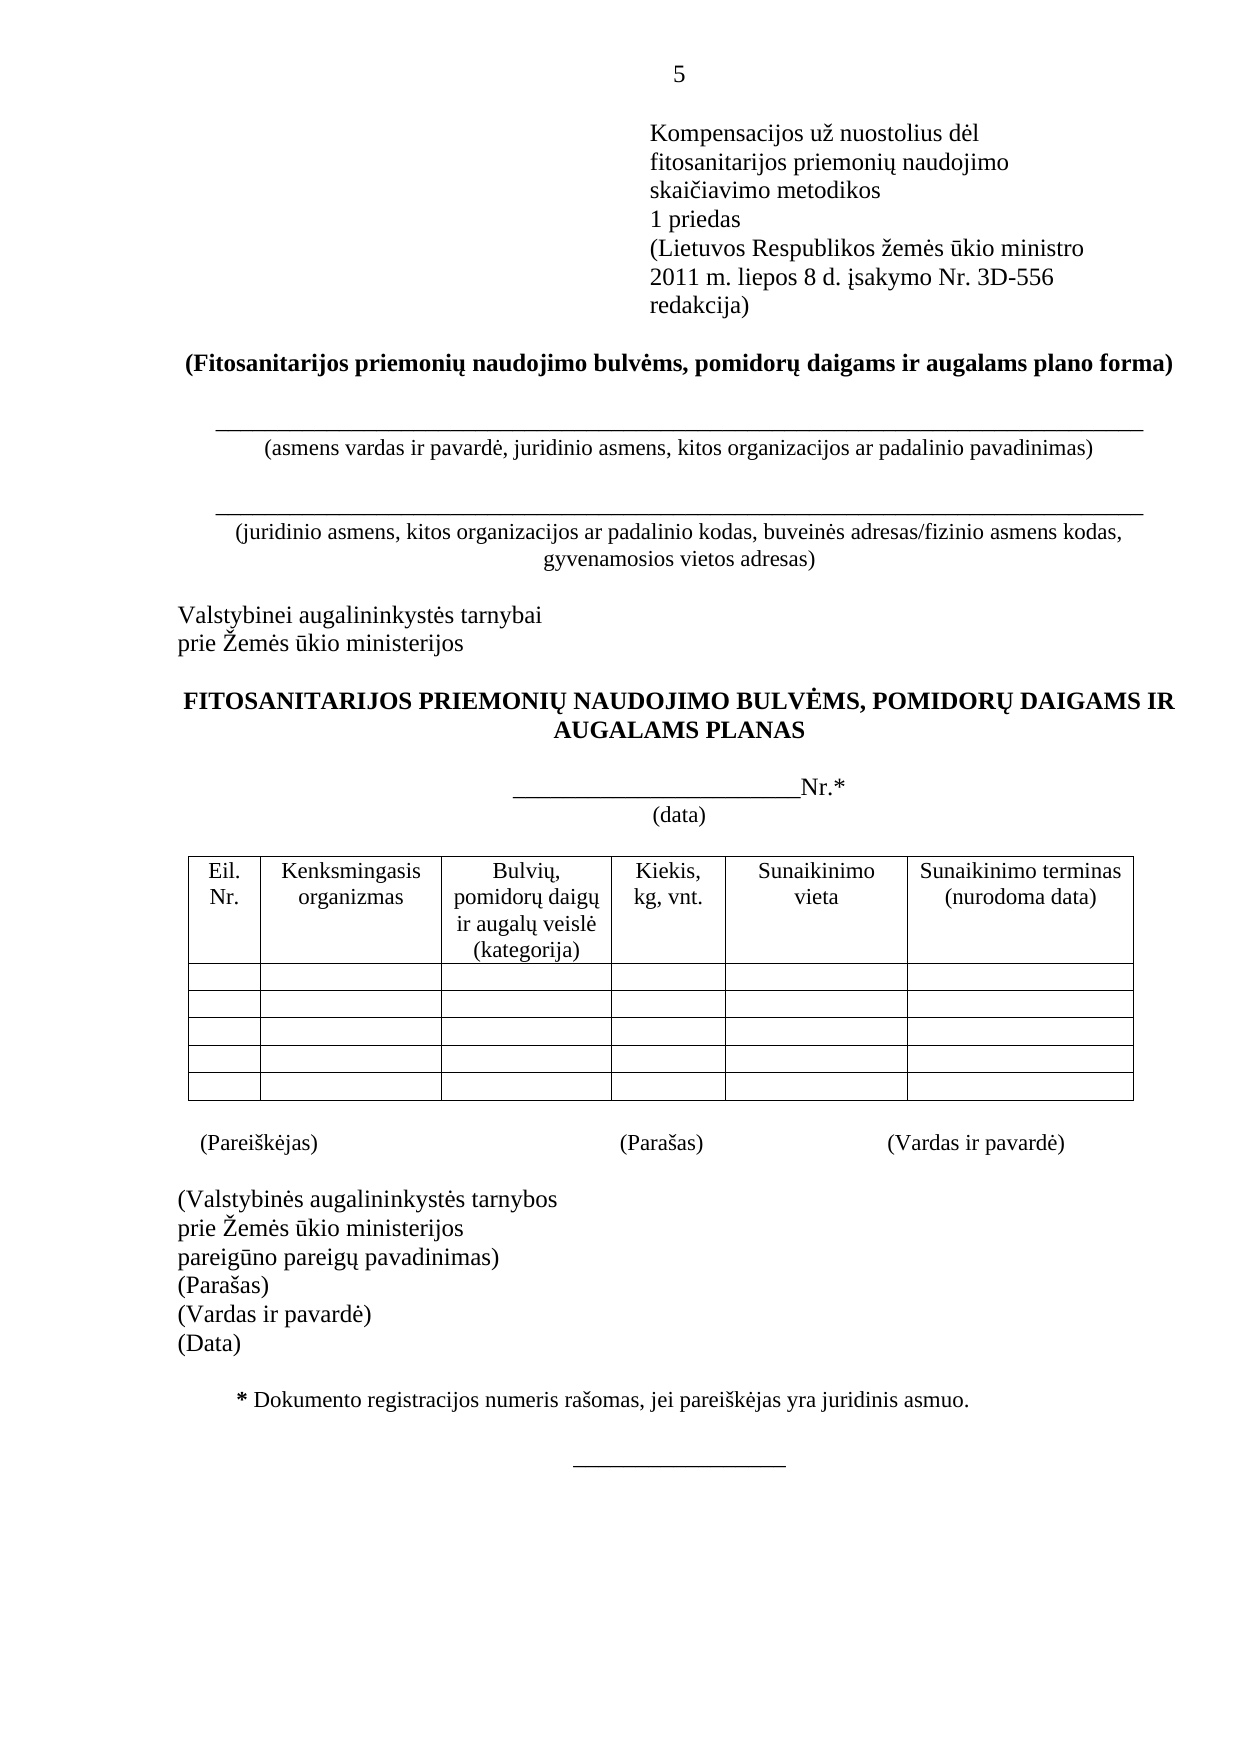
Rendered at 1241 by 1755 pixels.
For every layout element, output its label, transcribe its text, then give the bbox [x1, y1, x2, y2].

table_header Bulvių, pomidorų daigų ir augalų veislė (kategorija) [442, 857, 611, 962]
table_cell [908, 1073, 1133, 1099]
table_cell [189, 1073, 260, 1099]
table_cell [442, 1073, 611, 1099]
text (juridinio asmens, kitos organizacijos ar padalinio kodas, buveinės adresas/fizinio asmens kodas, gyvenamosios vietos adresas) [177, 518, 1181, 571]
table_cell [189, 1046, 260, 1072]
text _________________ [177, 1441, 1181, 1469]
text pareigūno pareigų pavadinimas) [177, 1242, 1181, 1271]
text (Valstybinės augalininkystės tarnybos [177, 1184, 1181, 1213]
text _ [177, 489, 1181, 518]
table_header (Pareiškėjas) [189, 1129, 504, 1156]
text prie Žemės ūkio ministerijos [177, 1213, 1181, 1242]
table_cell [612, 991, 725, 1017]
text (Data) [177, 1328, 1181, 1357]
text _ [177, 406, 1181, 434]
table_cell [908, 1046, 1133, 1072]
table_cell [726, 1073, 907, 1099]
table_header Kenksmingasis organizmas [261, 857, 441, 962]
text (Vardas ir pavardė) [177, 1299, 1181, 1328]
text (Lietuvos Respublikos žemės ūkio ministro [649, 233, 1181, 262]
text skaičiavimo metodikos [649, 176, 1181, 204]
text 1 priedas [649, 204, 1181, 233]
table_cell [189, 964, 260, 990]
table_header Sunaikinimo terminas (nurodoma data) [908, 857, 1133, 962]
table_cell [261, 964, 441, 990]
table_cell [189, 1018, 260, 1045]
table_header (Parašas) [504, 1129, 819, 1156]
text Kompensacijos už nuostolius dėl [649, 118, 1181, 147]
table_cell [442, 1046, 611, 1072]
table_cell [908, 1018, 1133, 1045]
table_cell [726, 964, 907, 990]
table_cell [612, 1073, 725, 1099]
table_cell [261, 991, 441, 1017]
table_cell [442, 964, 611, 990]
table_cell [261, 1018, 441, 1045]
table_cell [442, 991, 611, 1017]
text redakcija) [649, 291, 1181, 319]
table_cell [908, 964, 1133, 990]
text Valstybinei augalininkystės tarnybai [177, 600, 1181, 628]
table_cell [261, 1046, 441, 1072]
text prie Žemės ūkio ministerijos [177, 628, 1181, 657]
text (asmens vardas ir pavardė, juridinio asmens, kitos organizacijos ar padalinio pavadinimas) [177, 434, 1181, 461]
text (Fitosanitarijos priemonių naudojimo bulvėms, pomidorų daigams ir augalams plano forma) [177, 348, 1181, 377]
table_header Sunaikinimo vieta [726, 857, 907, 962]
table_cell [726, 991, 907, 1017]
text (data) [177, 801, 1181, 827]
table_header Eil. Nr. [189, 857, 260, 962]
table_cell [908, 991, 1133, 1017]
table_cell [189, 991, 260, 1017]
table_cell [612, 1018, 725, 1045]
table_cell [726, 1018, 907, 1045]
text _______________________Nr.* [177, 772, 1181, 801]
table_cell [612, 1046, 725, 1072]
table_cell [612, 964, 725, 990]
text * Dokumento registracijos numeris rašomas, jei pareiškėjas yra juridinis asmuo. [177, 1386, 1181, 1412]
text fitosanitarijos priemonių naudojimo [649, 147, 1181, 176]
text (Parašas) [177, 1271, 1181, 1299]
table_header (Vardas ir pavardė) [819, 1129, 1133, 1156]
text 2011 m. liepos 8 d. įsakymo Nr. 3D-556 [649, 262, 1181, 291]
text Fitosanitarijos priemonių naudojimo bulvėms, pomidorų daigams ir augalams planas [177, 686, 1181, 743]
table_header Kiekis, kg, vnt. [612, 857, 725, 962]
table_cell [442, 1018, 611, 1045]
table_cell [726, 1046, 907, 1072]
table_cell [261, 1073, 441, 1099]
